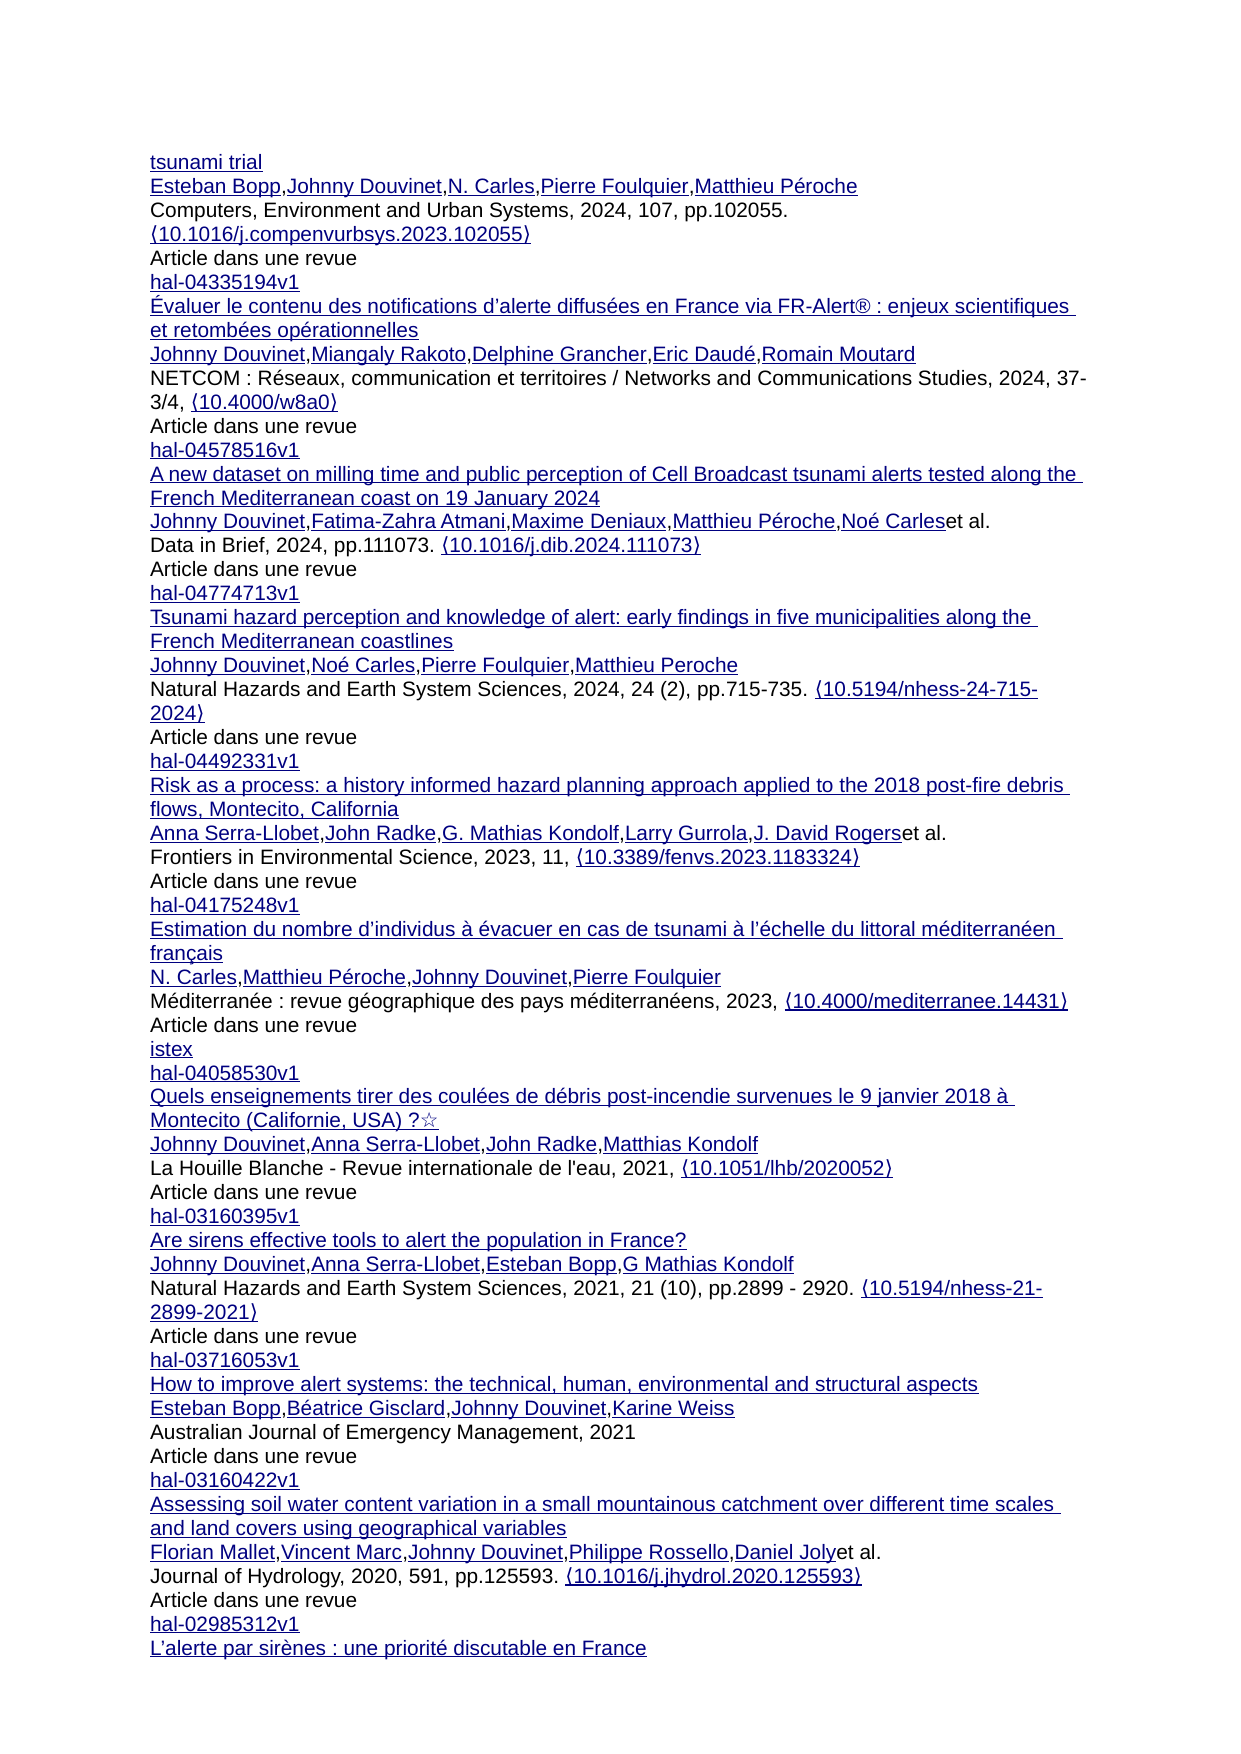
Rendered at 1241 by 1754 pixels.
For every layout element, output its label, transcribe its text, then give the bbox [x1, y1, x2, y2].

table_cell Risk as a process: a history informed hazard planning approach applied to the 2018 post-fire debris flows, Montecito, California Anna Serra-Llobet,John Radke,G. Mathias Kondolf,Larry Gurrola,J. David Rogerset al. Frontiers in Environmental Science, 2023, 11, ⟨10.3389/fenvs.2023.1183324⟩ Article dans une revue hal-04175248v1 [150, 773, 1090, 917]
table_cell Are sirens effective tools to alert the population in France? Johnny Douvinet,Anna Serra-Llobet,Esteban Bopp,G Mathias Kondolf Natural Hazards and Earth System Sciences, 2021, 21 (10), pp.2899 - 2920. ⟨10.5194/nhess-21-2899-2021⟩ Article dans une revue hal-03716053v1 [150, 1228, 1090, 1372]
table_cell A new dataset on milling time and public perception of Cell Broadcast tsunami alerts tested along the French Mediterranean coast on 19 January 2024 Johnny Douvinet,Fatima-Zahra Atmani,Maxime Deniaux,Matthieu Péroche,Noé Carleset al. Data in Brief, 2024, pp.111073. ⟨10.1016/j.dib.2024.111073⟩ Article dans une revue hal-04774713v1 [150, 461, 1090, 605]
table_cell tsunami trial Esteban Bopp,Johnny Douvinet,N. Carles,Pierre Foulquier,Matthieu Péroche Computers, Environment and Urban Systems, 2024, 107, pp.102055. ⟨10.1016/j.compenvurbsys.2023.102055⟩ Article dans une revue hal-04335194v1 [150, 150, 1090, 294]
table_cell Évaluer le contenu des notifications d’alerte diffusées en France via FR-Alert® : enjeux scientifiques et retombées opérationnelles Johnny Douvinet,Miangaly Rakoto,Delphine Grancher,Eric Daudé,Romain Moutard NETCOM : Réseaux, communication et territoires / Networks and Communications Studies, 2024, 37-3/4, ⟨10.4000/w8a0⟩ Article dans une revue hal-04578516v1 [150, 294, 1090, 461]
table_cell Quels enseignements tirer des coulées de débris post-incendie survenues le 9 janvier 2018 à Montecito (Californie, USA) ?☆ Johnny Douvinet,Anna Serra-Llobet,John Radke,Matthias Kondolf La Houille Blanche - Revue internationale de l'eau, 2021, ⟨10.1051/lhb/2020052⟩ Article dans une revue hal-03160395v1 [150, 1084, 1090, 1228]
table_cell L’alerte par sirènes : une priorité discutable en France [150, 1635, 1090, 1659]
table_cell How to improve alert systems: the technical, human, environmental and structural aspects Esteban Bopp,Béatrice Gisclard,Johnny Douvinet,Karine Weiss Australian Journal of Emergency Management, 2021 Article dans une revue hal-03160422v1 [150, 1372, 1090, 1492]
table_cell Assessing soil water content variation in a small mountainous catchment over different time scales and land covers using geographical variables Florian Mallet,Vincent Marc,Johnny Douvinet,Philippe Rossello,Daniel Jolyet al. Journal of Hydrology, 2020, 591, pp.125593. ⟨10.1016/j.jhydrol.2020.125593⟩ Article dans une revue hal-02985312v1 [150, 1492, 1090, 1635]
table_cell Estimation du nombre d’individus à évacuer en cas de tsunami à l’échelle du littoral méditerranéen français N. Carles,Matthieu Péroche,Johnny Douvinet,Pierre Foulquier Méditerranée : revue géographique des pays méditerranéens, 2023, ⟨10.4000/mediterranee.14431⟩ Article dans une revue istex hal-04058530v1 [150, 917, 1090, 1084]
table_cell Tsunami hazard perception and knowledge of alert: early findings in five municipalities along the French Mediterranean coastlines Johnny Douvinet,Noé Carles,Pierre Foulquier,Matthieu Peroche Natural Hazards and Earth System Sciences, 2024, 24 (2), pp.715-735. ⟨10.5194/nhess-24-715-2024⟩ Article dans une revue hal-04492331v1 [150, 605, 1090, 773]
